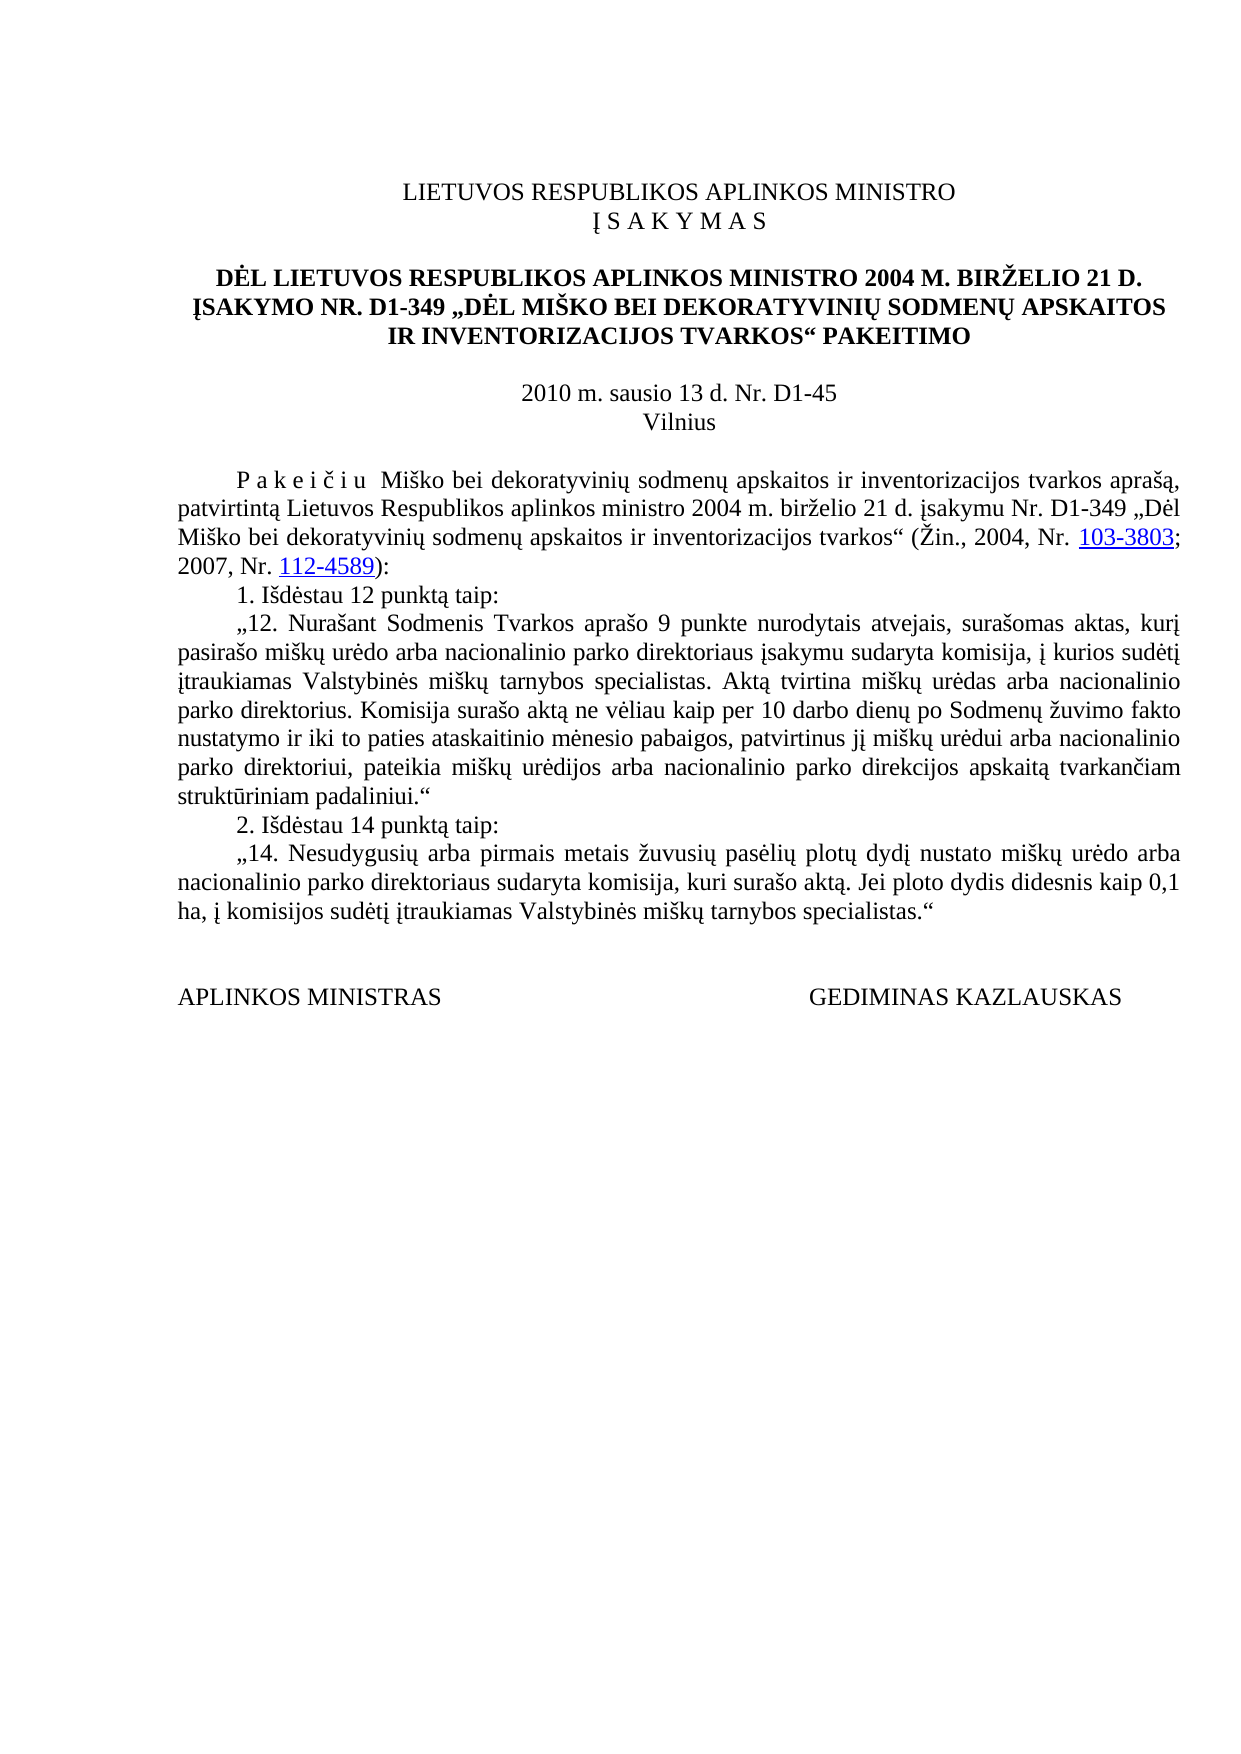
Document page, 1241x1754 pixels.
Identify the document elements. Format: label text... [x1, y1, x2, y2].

text Aplinkos ministras Gediminas Kazlauskas [177, 982, 1181, 1011]
text ĮSAKYMAS [177, 206, 1181, 235]
text Pakeičiu Miško bei dekoratyvinių sodmenų apskaitos ir inventorizacijos tvarkos aprašą, patvirtintą Lietuvos Respublikos aplinkos ministro 2004 m. birželio 21 d. įsakymu Nr. D1-349 „Dėl Miško bei dekoratyvinių sodmenų apskaitos ir inventorizacijos tvarkos“ (Žin., 2004, Nr. 103-3803; 2007, Nr. 112-4589): [177, 465, 1181, 580]
text LIETUVOS RESPUBLIKOS APLINKOS MINISTRO [177, 177, 1181, 206]
text Vilnius [177, 407, 1181, 436]
text „14. Nesudygusių arba pirmais metais žuvusių pasėlių plotų dydį nustato miškų urėdo arba nacionalinio parko direktoriaus sudaryta komisija, kuri surašo aktą. Jei ploto dydis didesnis kaip 0,1 ha, į komisijos sudėtį įtraukiamas Valstybinės miškų tarnybos specialistas.“ [177, 838, 1181, 925]
text „12. Nurašant Sodmenis Tvarkos aprašo 9 punkte nurodytais atvejais, surašomas aktas, kurį pasirašo miškų urėdo arba nacionalinio parko direktoriaus įsakymu sudaryta komisija, į kurios sudėtį įtraukiamas Valstybinės miškų tarnybos specialistas. Aktą tvirtina miškų urėdas arba nacionalinio parko direktorius. Komisija surašo aktą ne vėliau kaip per 10 darbo dienų po Sodmenų žuvimo fakto nustatymo ir iki to paties ataskaitinio mėnesio pabaigos, patvirtinus jį miškų urėdui arba nacionalinio parko direktoriui, pateikia miškų urėdijos arba nacionalinio parko direkcijos apskaitą tvarkančiam struktūriniam padaliniui.“ [177, 608, 1181, 810]
text 1. Išdėstau 12 punktą taip: [177, 580, 1181, 608]
text 2010 m. sausio 13 d. Nr. D1-45 [177, 378, 1181, 407]
text DĖL LIETUVOS RESPUBLIKOS APLINKOS MINISTRO 2004 M. BIRŽELIO 21 D. ĮSAKYMO Nr. D1-349 „DĖL MIŠKO BEI DEKORATYVINIŲ SODMENŲ APSKAITOS IR INVENTORIZACIJOS TVARKOS“ PAKEITIMO [177, 263, 1181, 350]
text 2. Išdėstau 14 punktą taip: [177, 810, 1181, 838]
